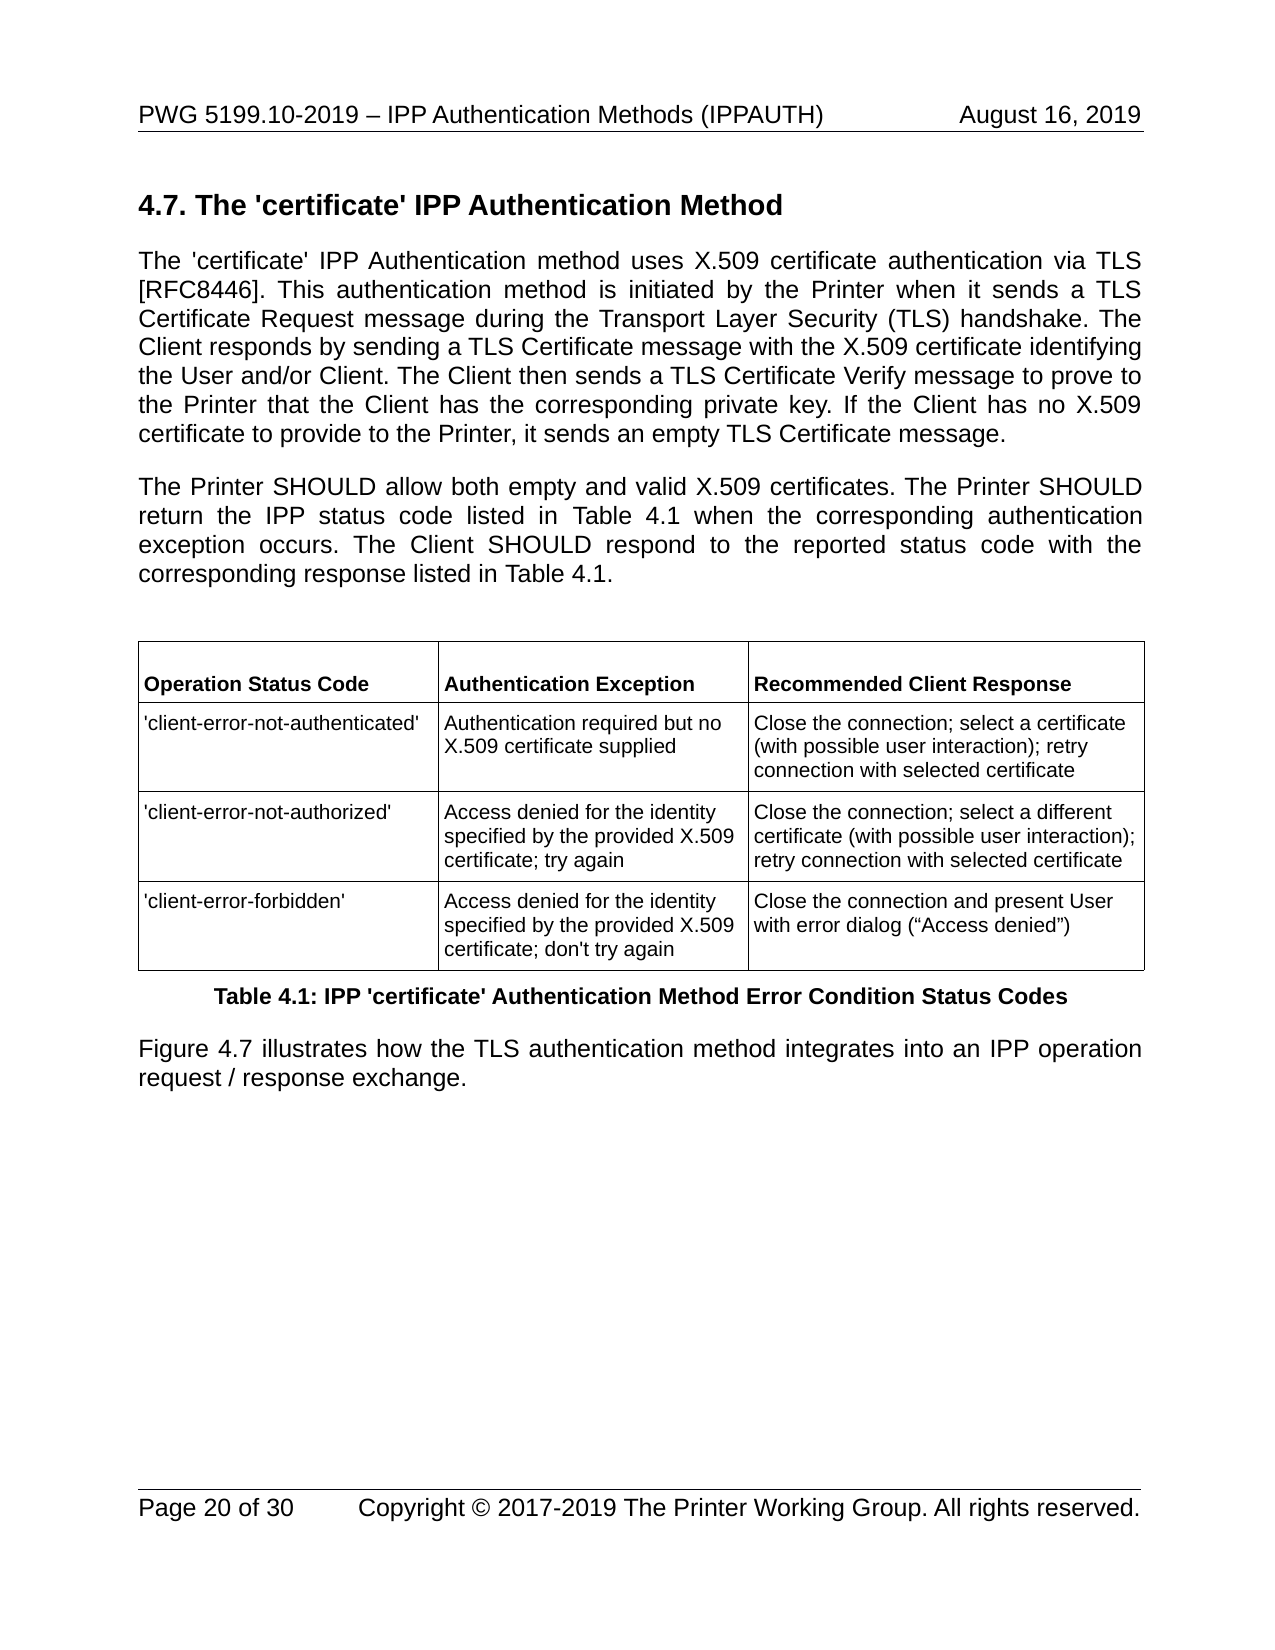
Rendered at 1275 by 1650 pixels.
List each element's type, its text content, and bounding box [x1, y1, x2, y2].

table_header Authentication Exception [439, 642, 748, 702]
text Figure 4.7 illustrates how the TLS authentication method integrates into an IPP operation request / response exchange. [138, 1034, 1144, 1091]
text The Printer SHOULD allow both empty and valid X.509 certificates. The Printer SHOULD return the IPP status code listed in Table 4.1 when the corresponding authentication exception occurs. The Client SHOULD respond to the reported status code with the corresponding response listed in Table 4.1. [138, 472, 1144, 587]
table_header Operation Status Code [139, 642, 438, 702]
table_cell 'client-error-not-authorized' [139, 792, 438, 881]
table_cell Close the connection; select a different certificate (with possible user interaction); retry connection with selected certificate [749, 792, 1144, 881]
subtitle The 'certificate' IPP Authentication Method [138, 187, 1144, 221]
table_cell Access denied for the identity specified by the provided X.509 certificate; try again [439, 792, 748, 881]
text The 'certificate' IPP Authentication method uses X.509 certificate authentication via TLS [RFC8446]. This authentication method is initiated by the Printer when it sends a TLS Certificate Request message during the Transport Layer Security (TLS) handshake. The Client responds by sending a TLS Certificate message with the X.509 certificate identifying the User and/or Client. The Client then sends a TLS Certificate Verify message to prove to the Printer that the Client has the corresponding private key. If the Client has no X.509 certificate to provide to the Printer, it sends an empty TLS Certificate message. [138, 246, 1144, 447]
table_cell Authentication required but no X.509 certificate supplied [439, 703, 748, 791]
table_cell 'client-error-forbidden' [139, 882, 438, 970]
table_cell Close the connection and present User with error dialog (“Access denied”) [749, 882, 1144, 970]
table_header Recommended Client Response [749, 642, 1144, 702]
table_cell Access denied for the identity specified by the provided X.509 certificate; don't try again [439, 882, 748, 970]
table_cell 'client-error-not-authenticated' [139, 703, 438, 791]
text Table 4.1: IPP 'certificate' Authentication Method Error Condition Status Codes [138, 983, 1144, 1009]
table_cell Close the connection; select a certificate (with possible user interaction); retry connection with selected certificate [749, 703, 1144, 791]
